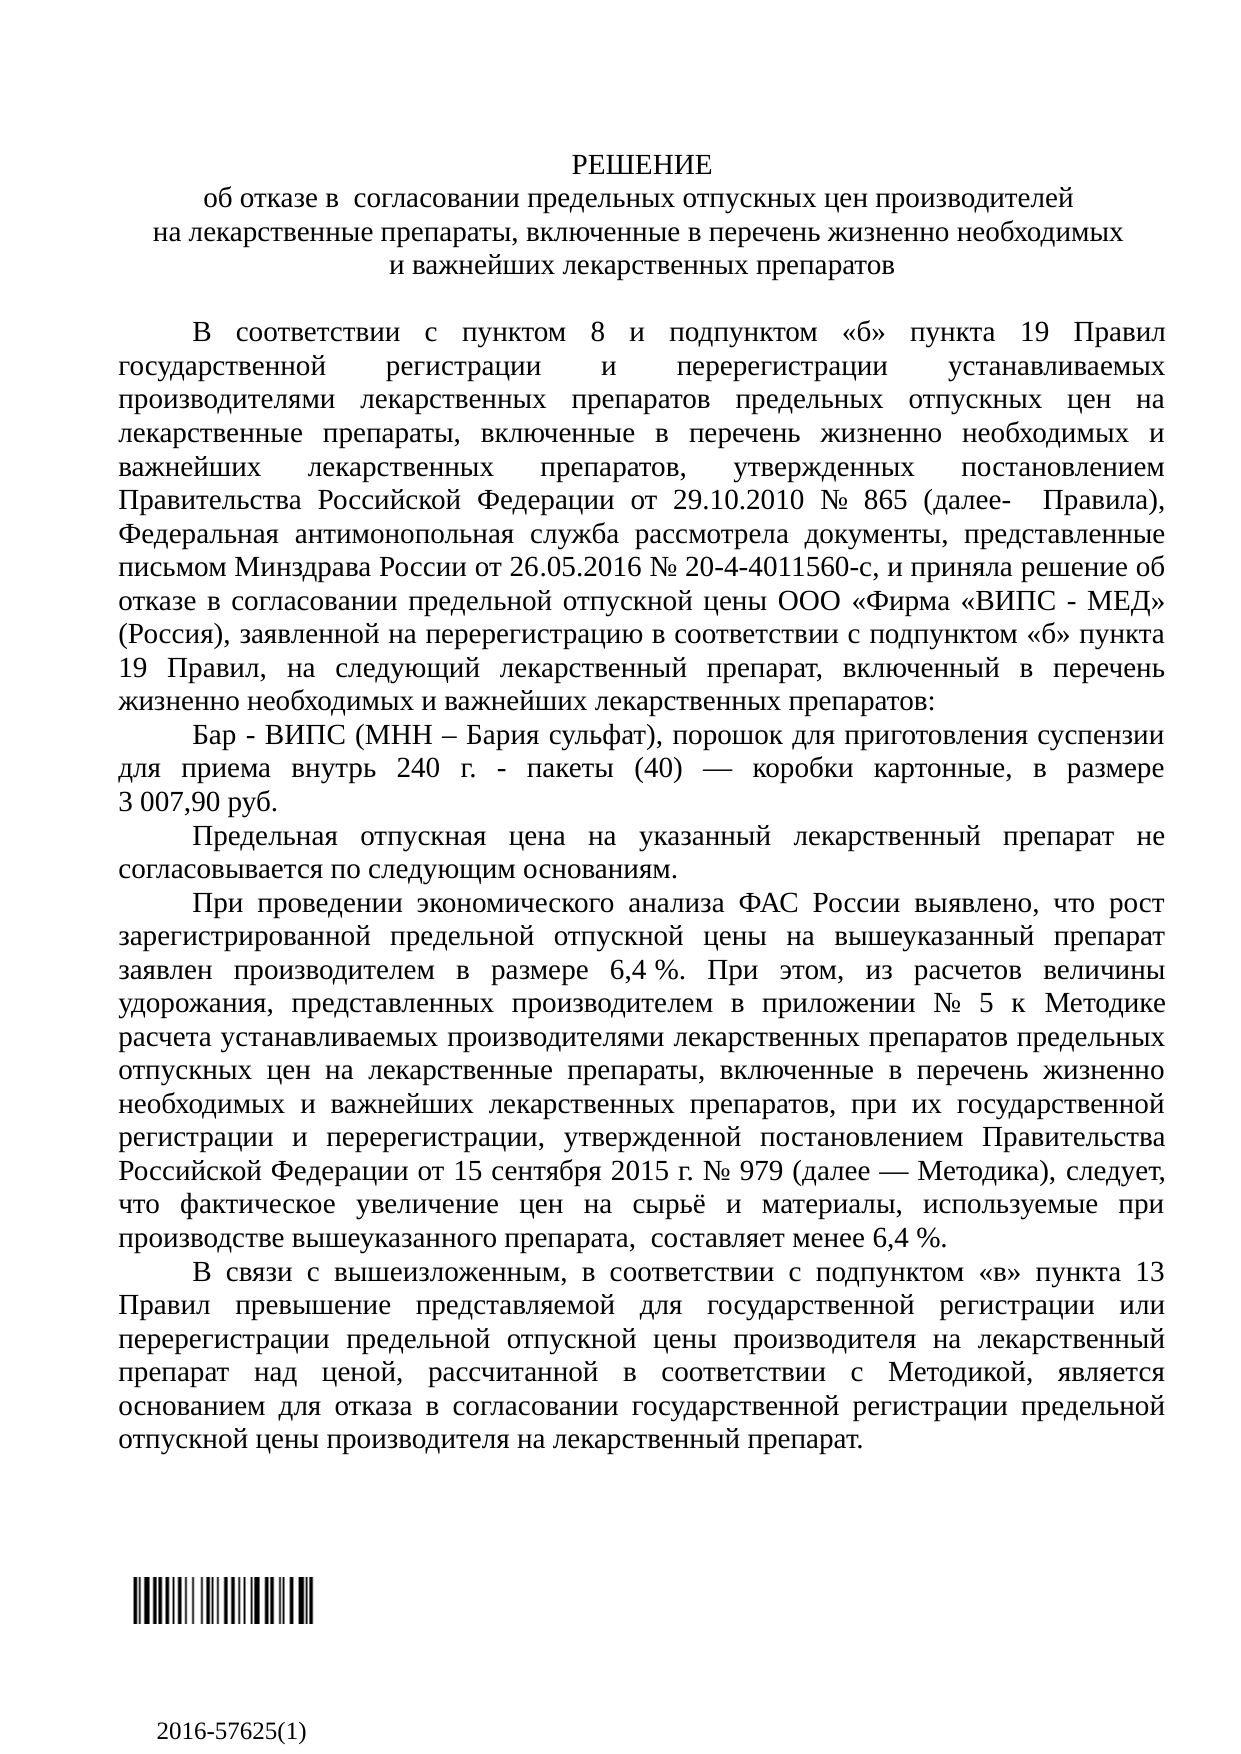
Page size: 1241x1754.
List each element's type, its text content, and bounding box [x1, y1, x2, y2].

text В соответствии с пунктом 8 и подпунктом «б» пункта 19 Правил государственной регистрации и перерегистрации устанавливаемых производителями лекарственных препаратов предельных отпускных цен на лекарственные препараты, включенные в перечень жизненно необходимых и важнейших лекарственных препаратов, утвержденных постановлением Правительства Российской Федерации от 29.10.2010 № 865 (далее- Правила), Федеральная антимонопольная служба рассмотрела документы, представленные письмом Минздрава России от 26.05.2016 № 20-4-4011560-с, и приняла решение об отказе в согласовании предельной отпускной цены ООО «Фирма «ВИПС - МЕД» (Россия), заявленной на перерегистрацию в соответствии с подпунктом «б» пункта 19 Правил, на следующий лекарственный препарат, включенный в перечень жизненно необходимых и важнейших лекарственных препаратов: [118, 314, 1166, 717]
text Предельная отпускная цена на указанный лекарственный препарат не согласовывается по следующим основаниям. [118, 818, 1166, 885]
text на лекарственные препараты, включенные в перечень жизненно необходимых [118, 214, 1166, 247]
text об отказе в согласовании предельных отпускных цен производителей [118, 180, 1166, 214]
text и важнейших лекарственных препаратов [118, 247, 1166, 281]
picture [118, 1577, 331, 1624]
text РЕШЕНИЕ [118, 147, 1166, 180]
text В связи с вышеизложенным, в соответствии с подпунктом «в» пункта 13 Правил превышение представляемой для государственной регистрации или перерегистрации предельной отпускной цены производителя на лекарственный препарат над ценой, рассчитанной в соответствии с Методикой, является основанием для отказа в согласовании государственной регистрации предельной отпускной цены производителя на лекарственный препарат. [118, 1254, 1166, 1455]
text При проведении экономического анализа ФАС России выявлено, что рост зарегистрированной предельной отпускной цены на вышеуказанный препарат заявлен производителем в размере 6,4 %. При этом, из расчетов величины удорожания, представленных производителем в приложении № 5 к Методике расчета устанавливаемых производителями лекарственных препаратов предельных отпускных цен на лекарственные препараты, включенные в перечень жизненно необходимых и важнейших лекарственных препаратов, при их государственной регистрации и перерегистрации, утвержденной постановлением Правительства Российской Федерации от 15 сентября 2015 г. № 979 (далее — Методика), следует, что фактическое увеличение цен на сырьё и материалы, используемые при производстве вышеуказанного препарата, составляет менее 6,4 %. [118, 885, 1166, 1254]
text Бар - ВИПС (МНН – Бария сульфат), порошок для приготовления суспензии для приема внутрь 240 г. - пакеты (40) — коробки картонные, в размере 3 007,90 руб. [118, 717, 1166, 818]
